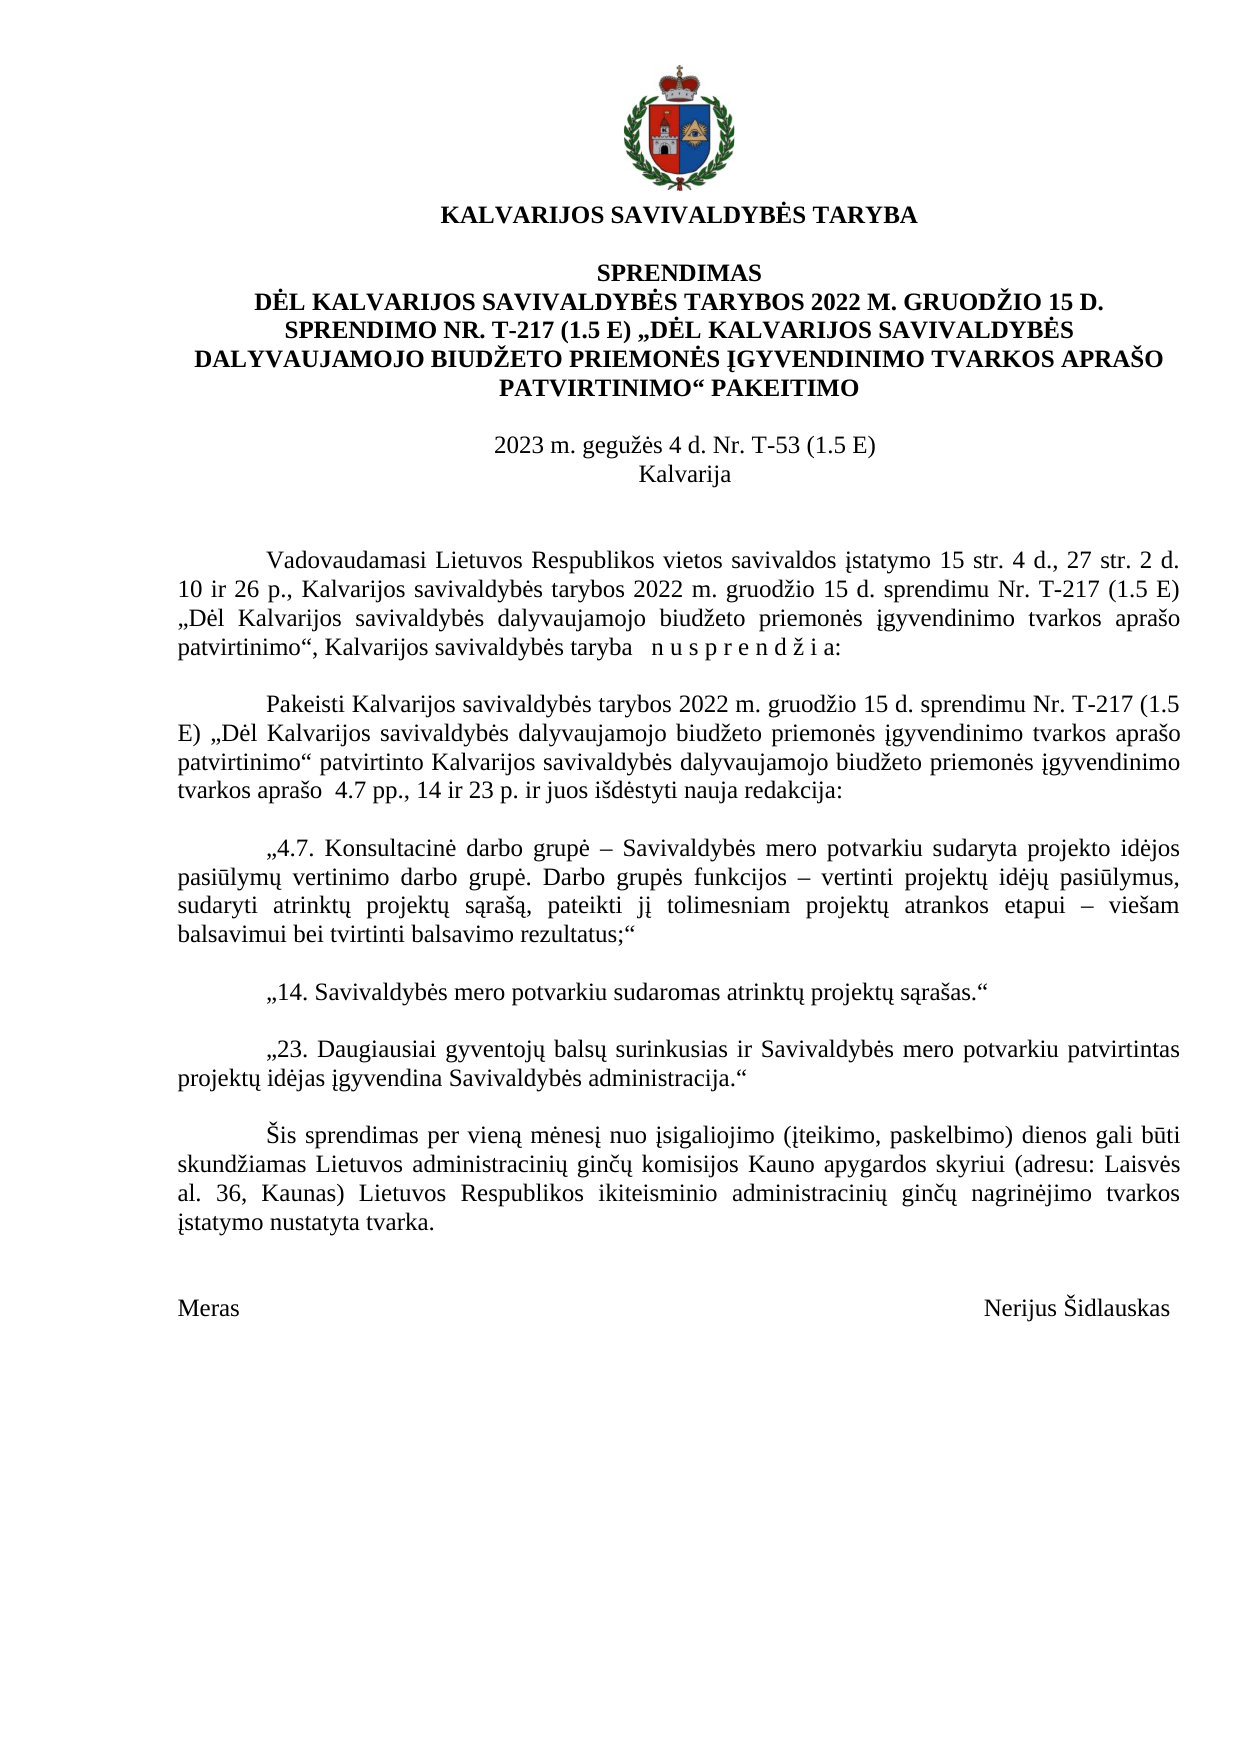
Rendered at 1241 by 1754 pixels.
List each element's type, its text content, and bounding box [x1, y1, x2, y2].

text SPRENDIMAS [177, 258, 1181, 287]
text Vadovaudamasi Lietuvos Respublikos vietos savivaldos įstatymo 15 str. 4 d., 27 str. 2 d. 10 ir 26 p., Kalvarijos savivaldybės tarybos 2022 m. gruodžio 15 d. sprendimu Nr. T-217 (1.5 E) „Dėl Kalvarijos savivaldybės dalyvaujamojo biudžeto priemonės įgyvendinimo tvarkos aprašo patvirtinimo“, Kalvarijos savivaldybės taryba n u s p r e n d ž i a: [177, 546, 1181, 661]
text Meras Nerijus Šidlauskas [177, 1293, 1181, 1322]
text Kalvarija [188, 459, 1181, 488]
text Pakeisti Kalvarijos savivaldybės tarybos 2022 m. gruodžio 15 d. sprendimu Nr. T-217 (1.5 E) „Dėl Kalvarijos savivaldybės dalyvaujamojo biudžeto priemonės įgyvendinimo tvarkos aprašo patvirtinimo“ patvirtinto Kalvarijos savivaldybės dalyvaujamojo biudžeto priemonės įgyvendinimo tvarkos aprašo 4.7 pp., 14 ir 23 p. ir juos išdėstyti nauja redakcija: [177, 689, 1181, 804]
text „23. Daugiausiai gyventojų balsų surinkusias ir Savivaldybės mero potvarkiu patvirtintas projektų idėjas įgyvendina Savivaldybės administracija.“ [177, 1034, 1181, 1092]
text „14. Savivaldybės mero potvarkiu sudaromas atrinktų projektų sąrašas.“ [177, 977, 1181, 1006]
text 2023 m. gegužės 4 d. Nr. T-53 (1.5 E) [188, 431, 1181, 459]
text KALVARIJOS SAVIVALDYBĖS TARYBA [177, 201, 1181, 229]
text DĖL KALVARIJOS SAVIVALDYBĖS TARYBOS 2022 M. GRUODŽIO 15 D. SPRENDIMO NR. T-217 (1.5 E) „DĖL KALVARIJOS SAVIVALDYBĖS DALYVAUJAMOJO BIUDŽETO PRIEMONĖS ĮGYVENDINIMO TVARKOS APRAŠO PATVIRTINIMO“ PAKEITIMO [177, 287, 1181, 402]
text Šis sprendimas per vieną mėnesį nuo įsigaliojimo (įteikimo, paskelbimo) dienos gali būti skundžiamas Lietuvos administracinių ginčų komisijos Kauno apygardos skyriui (adresu: Laisvės al. 36, Kaunas) Lietuvos Respublikos ikiteisminio administracinių ginčų nagrinėjimo tvarkos įstatymo nustatyta tvarka. [177, 1121, 1181, 1236]
text „4.7. Konsultacinė darbo grupė – Savivaldybės mero potvarkiu sudaryta projekto idėjos pasiūlymų vertinimo darbo grupė. Darbo grupės funkcijos – vertinti projektų idėjų pasiūlymus, sudaryti atrinktų projektų sąrašą, pateikti jį tolimesniam projektų atrankos etapui – viešam balsavimui bei tvirtinti balsavimo rezultatus;“ [177, 833, 1181, 948]
